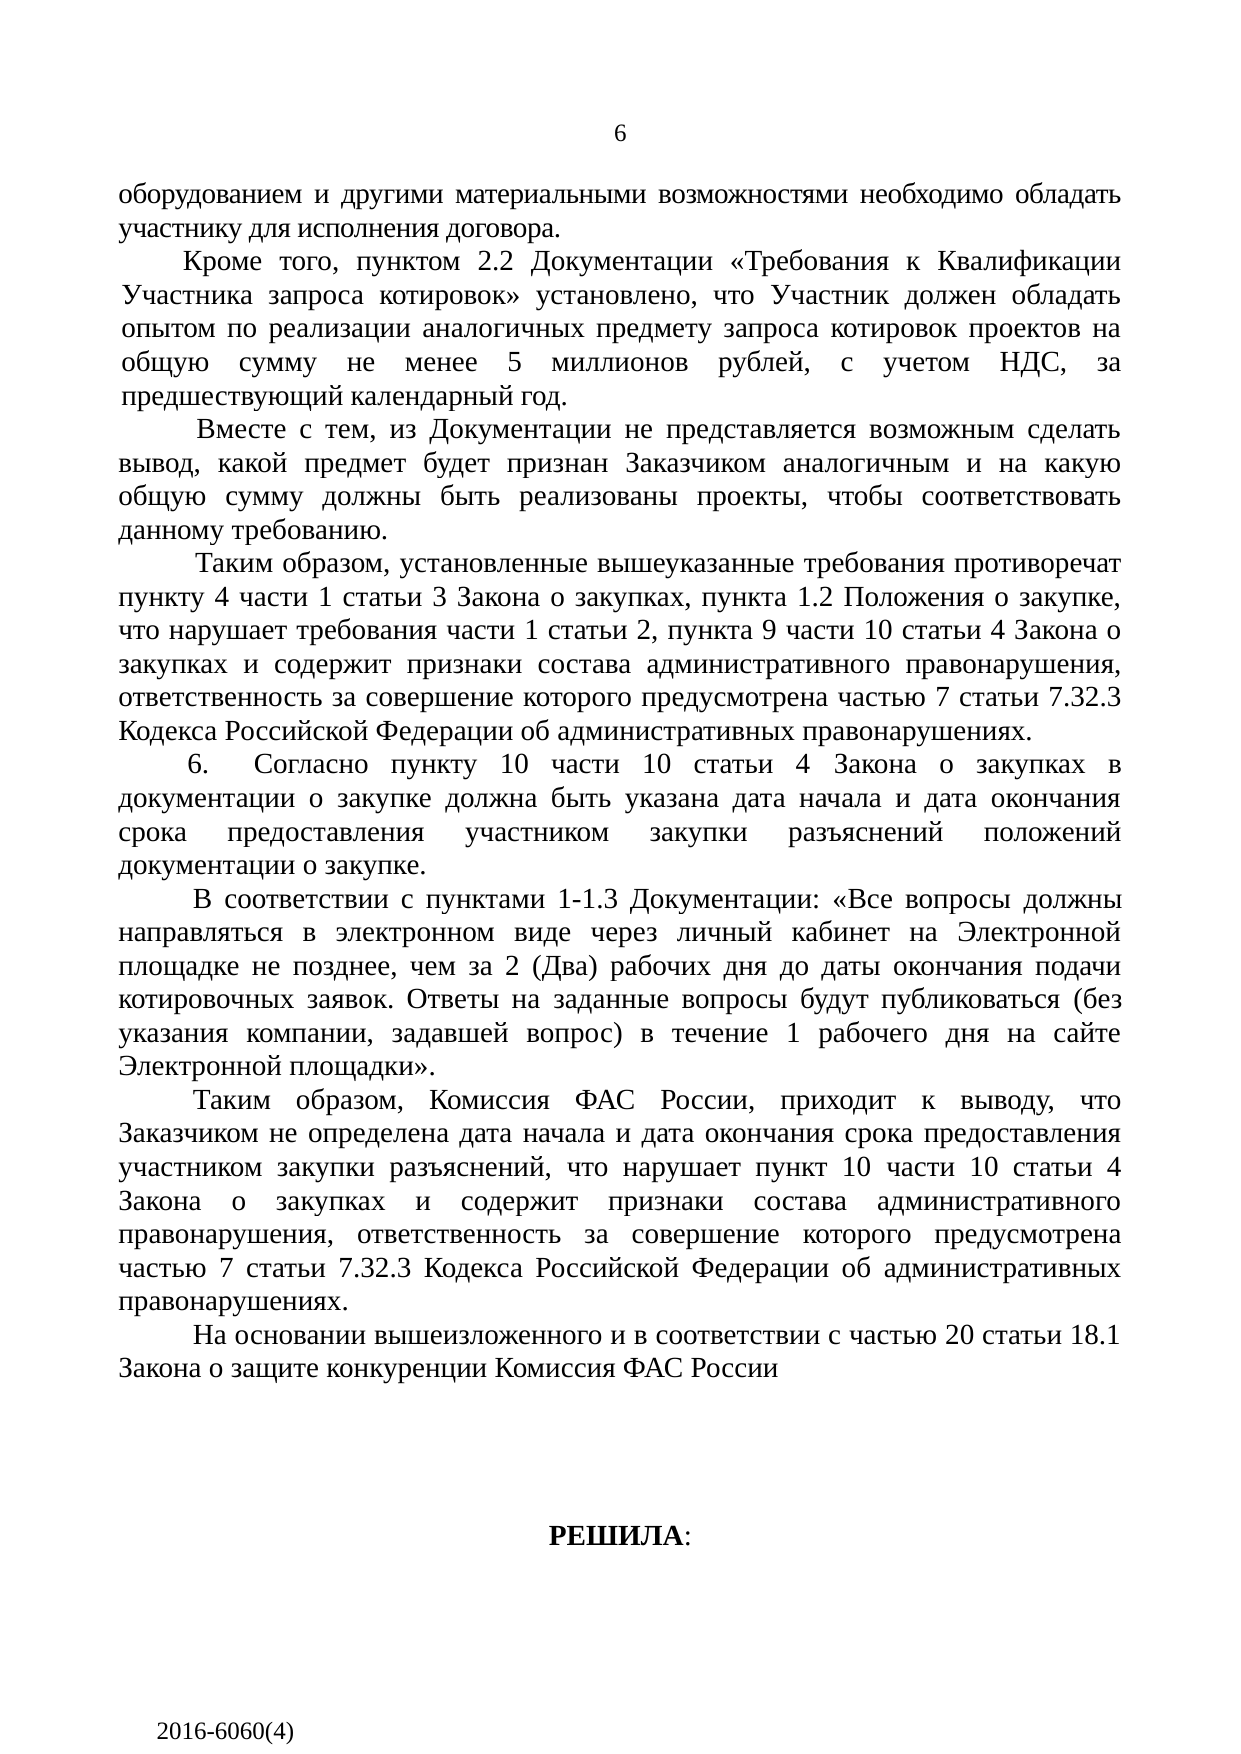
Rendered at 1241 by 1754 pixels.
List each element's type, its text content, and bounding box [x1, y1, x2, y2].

text Таким образом, установленные вышеуказанные требования противоречат пункту 4 части 1 статьи 3 Закона о закупках, пункта 1.2 Положения о закупке, что нарушает требования части 1 статьи 2, пункта 9 части 10 статьи 4 Закона о закупках и содержит признаки состава административного правонарушения, ответственность за совершение которого предусмотрена частью 7 статьи 7.32.3 Кодекса Российской Федерации об административных правонарушениях. [118, 545, 1122, 747]
text В соответствии с пунктами 1-1.3 Документации: «Все вопросы должны направляться в электронном виде через личный кабинет на Электронной площадке не позднее, чем за 2 (Два) рабочих дня до даты окончания подачи котировочных заявок. Ответы на заданные вопросы будут публиковаться (без указания компании, задавшей вопрос) в течение 1 рабочего дня на сайте Электронной площадки». [118, 881, 1122, 1082]
text 6. Согласно пункту 10 части 10 статьи 4 Закона о закупках в документации о закупке должна быть указана дата начала и дата окончания срока предоставления участником закупки разъяснений положений документации о закупке. [118, 747, 1122, 881]
text Таким образом, Комиссия ФАС России, приходит к выводу, что Заказчиком не определена дата начала и дата окончания срока предоставления участником закупки разъяснений, что нарушает пункт 10 части 10 статьи 4 Закона о закупках и содержит признаки состава административного правонарушения, ответственность за совершение которого предусмотрена частью 7 статьи 7.32.3 Кодекса Российской Федерации об административных правонарушениях. [118, 1082, 1122, 1317]
text РЕШИЛА: [118, 1518, 1122, 1552]
text На основании вышеизложенного и в соответствии с частью 20 статьи 18.1 Закона о защите конкуренции Комиссия ФАС России [118, 1317, 1122, 1384]
text оборудованием и другими материальными возможностями необходимо обладать участнику для исполнения договора. [118, 176, 1122, 243]
list Кроме того, пунктом 2.2 Документации «Требования к Квалификации Участника запроса котировок» установлено, что Участник должен обладать опытом по реализации аналогичных предмету запроса котировок проектов на общую сумму не менее 5 миллионов рублей, с учетом НДС, за предшествующий календарный год. [121, 243, 1122, 411]
text Вместе с тем, из Документации не представляется возможным сделать вывод, какой предмет будет признан Заказчиком аналогичным и на какую общую сумму должны быть реализованы проекты, чтобы соответствовать данному требованию. [118, 411, 1122, 545]
